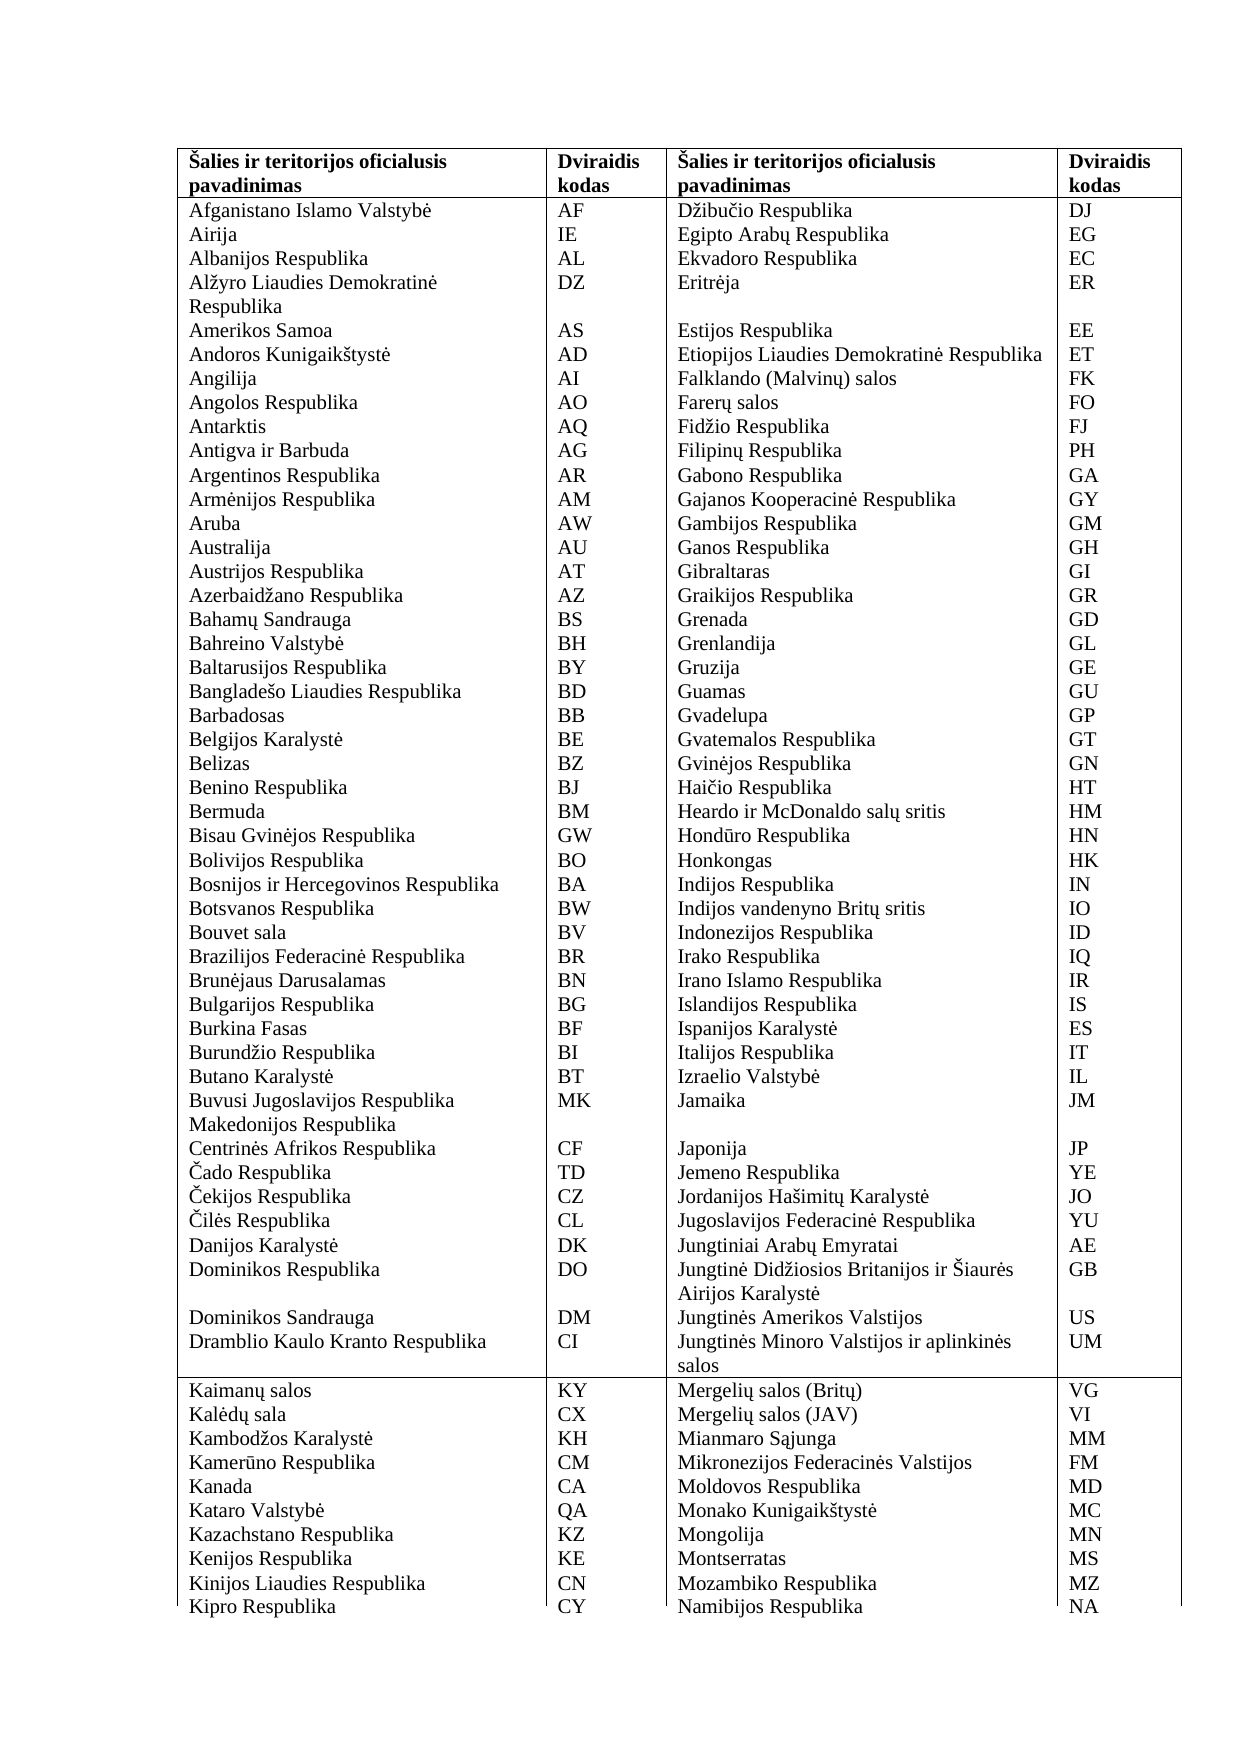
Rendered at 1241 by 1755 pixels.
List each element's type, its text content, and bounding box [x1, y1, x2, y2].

table_cell Čilės Respublika [178, 1209, 546, 1232]
table_cell PH [1058, 439, 1181, 462]
table_cell Montserratas [667, 1546, 1057, 1570]
table_cell Burkina Fasas [178, 1016, 546, 1040]
table_cell US [1058, 1305, 1181, 1329]
table_cell Mozambiko Respublika [667, 1570, 1057, 1594]
table_cell MS [1058, 1546, 1181, 1570]
table_cell Jungtinė Didžiosios Britanijos ir Šiaurės Airijos Karalystė [667, 1257, 1057, 1305]
table_header Dviraidis kodas [547, 149, 666, 197]
table_cell Jordanijos Hašimitų Karalystė [667, 1184, 1057, 1208]
table_cell DJ [1058, 198, 1181, 222]
table_cell BI [547, 1040, 666, 1064]
table_cell Gambijos Respublika [667, 511, 1057, 535]
table_cell Čado Respublika [178, 1160, 546, 1184]
table_cell NA [1058, 1595, 1181, 1606]
table_cell Buvusi Jugoslavijos Respublika Makedonijos Respublika [178, 1088, 546, 1136]
table_cell Armėnijos Respublika [178, 487, 546, 511]
table_cell Jungtiniai Arabų Emyratai [667, 1233, 1057, 1257]
table_cell AQ [547, 414, 666, 438]
table_cell Džibučio Respublika [667, 198, 1057, 222]
table_cell AW [547, 511, 666, 535]
table_cell Brunėjaus Darusalamas [178, 968, 546, 992]
table_cell Moldovos Respublika [667, 1474, 1057, 1498]
table_cell Irako Respublika [667, 944, 1057, 968]
table_cell IT [1058, 1040, 1181, 1064]
table_cell Graikijos Respublika [667, 583, 1057, 607]
table_cell BY [547, 655, 666, 679]
table_cell Etiopijos Liaudies Demokratinė Respublika [667, 342, 1057, 366]
table_cell Gvinėjos Respublika [667, 751, 1057, 775]
table_cell Farerų salos [667, 390, 1057, 414]
table_cell Kataro Valstybė [178, 1498, 546, 1522]
table_cell GW [547, 824, 666, 847]
table_cell KE [547, 1546, 666, 1570]
table_cell VI [1058, 1402, 1181, 1426]
table_cell CY [547, 1595, 666, 1606]
table_cell Benino Respublika [178, 775, 546, 799]
table_cell GU [1058, 679, 1181, 703]
table_cell Gibraltaras [667, 559, 1057, 583]
table_header Šalies ir teritorijos oficialusis pavadinimas [178, 149, 546, 197]
table_cell Kambodžos Karalystė [178, 1426, 546, 1450]
table_cell MN [1058, 1522, 1181, 1546]
table_cell IS [1058, 992, 1181, 1016]
table_cell BO [547, 848, 666, 872]
table_cell HT [1058, 775, 1181, 799]
table_cell BW [547, 896, 666, 920]
table_cell CZ [547, 1184, 666, 1208]
table_cell BG [547, 992, 666, 1016]
table_cell Andoros Kunigaikštystė [178, 342, 546, 366]
table_cell Austrijos Respublika [178, 559, 546, 583]
table_cell Alžyro Liaudies Demokratinė Respublika [178, 270, 546, 318]
table_cell BE [547, 727, 666, 751]
table_cell GH [1058, 535, 1181, 559]
table_cell Bolivijos Respublika [178, 848, 546, 872]
table_cell Ekvadoro Respublika [667, 246, 1057, 270]
table_cell MD [1058, 1474, 1181, 1498]
table_cell AO [547, 390, 666, 414]
table_cell DK [547, 1233, 666, 1257]
table_cell Kinijos Liaudies Respublika [178, 1570, 546, 1594]
table_cell JO [1058, 1184, 1181, 1208]
table_cell CF [547, 1136, 666, 1160]
table_cell Gruzija [667, 655, 1057, 679]
table_cell VG [1058, 1378, 1181, 1402]
table_cell AF [547, 198, 666, 222]
table_cell QA [547, 1498, 666, 1522]
table_cell Indonezijos Respublika [667, 920, 1057, 944]
table_cell AS [547, 318, 666, 342]
table_cell Namibijos Respublika [667, 1595, 1057, 1606]
table_cell Irano Islamo Respublika [667, 968, 1057, 992]
table_cell Gvadelupa [667, 703, 1057, 727]
table_cell CN [547, 1570, 666, 1594]
table_cell ET [1058, 342, 1181, 366]
table_cell AG [547, 439, 666, 462]
table_cell Bosnijos ir Hercegovinos Respublika [178, 872, 546, 896]
table_cell AI [547, 366, 666, 390]
table_cell Kalėdų sala [178, 1402, 546, 1426]
table_cell ID [1058, 920, 1181, 944]
table_cell GD [1058, 607, 1181, 631]
table_cell Bouvet sala [178, 920, 546, 944]
table_cell CA [547, 1474, 666, 1498]
table_cell Jungtinės Amerikos Valstijos [667, 1305, 1057, 1329]
table_cell KH [547, 1426, 666, 1450]
table_cell Kipro Respublika [178, 1595, 546, 1606]
table_cell EC [1058, 246, 1181, 270]
table_cell EE [1058, 318, 1181, 342]
table_cell Eritrėja [667, 270, 1057, 318]
table_cell BA [547, 872, 666, 896]
table_cell Mergelių salos (JAV) [667, 1402, 1057, 1426]
table_cell BR [547, 944, 666, 968]
table_cell Kanada [178, 1474, 546, 1498]
table_cell BN [547, 968, 666, 992]
table_cell Indijos vandenyno Britų sritis [667, 896, 1057, 920]
table_cell GM [1058, 511, 1181, 535]
table_cell Dominikos Sandrauga [178, 1305, 546, 1329]
table_cell HM [1058, 799, 1181, 823]
table_cell AZ [547, 583, 666, 607]
table_cell BB [547, 703, 666, 727]
table_cell IQ [1058, 944, 1181, 968]
table_cell Kenijos Respublika [178, 1546, 546, 1570]
table_cell HN [1058, 824, 1181, 847]
table_cell AM [547, 487, 666, 511]
table_cell Dominikos Respublika [178, 1257, 546, 1305]
table_cell Danijos Karalystė [178, 1233, 546, 1257]
table_cell Belgijos Karalystė [178, 727, 546, 751]
table_cell Mikronezijos Federacinės Valstijos [667, 1450, 1057, 1474]
table_cell BV [547, 920, 666, 944]
table_cell BF [547, 1016, 666, 1040]
table_cell IR [1058, 968, 1181, 992]
table_cell UM [1058, 1329, 1181, 1377]
table_cell CM [547, 1450, 666, 1474]
table_cell GI [1058, 559, 1181, 583]
table_cell Botsvanos Respublika [178, 896, 546, 920]
table_cell MC [1058, 1498, 1181, 1522]
table_cell MM [1058, 1426, 1181, 1450]
table_cell Gabono Respublika [667, 463, 1057, 487]
table_cell Centrinės Afrikos Respublika [178, 1136, 546, 1160]
table_cell Baltarusijos Respublika [178, 655, 546, 679]
table_cell Belizas [178, 751, 546, 775]
table_cell BZ [547, 751, 666, 775]
table_cell Albanijos Respublika [178, 246, 546, 270]
table_cell JM [1058, 1088, 1181, 1136]
table_cell Barbadosas [178, 703, 546, 727]
table_cell CI [547, 1329, 666, 1377]
table_cell BJ [547, 775, 666, 799]
table_cell DO [547, 1257, 666, 1305]
table_cell Brazilijos Federacinė Respublika [178, 944, 546, 968]
table_cell Heardo ir McDonaldo salų sritis [667, 799, 1057, 823]
table_cell Airija [178, 222, 546, 246]
table_cell Haičio Respublika [667, 775, 1057, 799]
table_cell Izraelio Valstybė [667, 1064, 1057, 1088]
table_cell Bahamų Sandrauga [178, 607, 546, 631]
table_cell Jugoslavijos Federacinė Respublika [667, 1209, 1057, 1232]
table_cell GL [1058, 631, 1181, 655]
table_cell KY [547, 1378, 666, 1402]
table_cell FJ [1058, 414, 1181, 438]
table_cell GT [1058, 727, 1181, 751]
table_cell Honkongas [667, 848, 1057, 872]
table_cell EG [1058, 222, 1181, 246]
table_cell Egipto Arabų Respublika [667, 222, 1057, 246]
table_cell GE [1058, 655, 1181, 679]
table_cell CX [547, 1402, 666, 1426]
table_cell CL [547, 1209, 666, 1232]
table_cell Gvatemalos Respublika [667, 727, 1057, 751]
table_cell BD [547, 679, 666, 703]
table_cell TD [547, 1160, 666, 1184]
table_cell IN [1058, 872, 1181, 896]
table_cell AR [547, 463, 666, 487]
table_cell Argentinos Respublika [178, 463, 546, 487]
table_cell Čekijos Respublika [178, 1184, 546, 1208]
table_cell Falklando (Malvinų) salos [667, 366, 1057, 390]
table_cell Aruba [178, 511, 546, 535]
table_cell KZ [547, 1522, 666, 1546]
table_cell Mianmaro Sąjunga [667, 1426, 1057, 1450]
table_cell GY [1058, 487, 1181, 511]
table_cell ER [1058, 270, 1181, 318]
table_cell Angilija [178, 366, 546, 390]
table_cell Hondūro Respublika [667, 824, 1057, 847]
table_cell IL [1058, 1064, 1181, 1088]
table_cell DZ [547, 270, 666, 318]
table_cell Dramblio Kaulo Kranto Respublika [178, 1329, 546, 1377]
table_cell Afganistano Islamo Valstybė [178, 198, 546, 222]
table_header Dviraidis kodas [1058, 149, 1181, 197]
table_cell FO [1058, 390, 1181, 414]
table_cell GB [1058, 1257, 1181, 1305]
table_cell Kamerūno Respublika [178, 1450, 546, 1474]
table_cell YE [1058, 1160, 1181, 1184]
table_cell DM [547, 1305, 666, 1329]
table_cell BT [547, 1064, 666, 1088]
table_cell BH [547, 631, 666, 655]
table_cell Bulgarijos Respublika [178, 992, 546, 1016]
table_cell JP [1058, 1136, 1181, 1160]
table_cell ES [1058, 1016, 1181, 1040]
table_cell AL [547, 246, 666, 270]
table_cell AT [547, 559, 666, 583]
table_cell Guamas [667, 679, 1057, 703]
table_cell Ispanijos Karalystė [667, 1016, 1057, 1040]
table_cell Ganos Respublika [667, 535, 1057, 559]
table_cell Kaimanų salos [178, 1378, 546, 1402]
table_cell Bangladešo Liaudies Respublika [178, 679, 546, 703]
table_cell Australija [178, 535, 546, 559]
table_cell Mergelių salos (Britų) [667, 1378, 1057, 1402]
table_cell Filipinų Respublika [667, 439, 1057, 462]
table_cell GA [1058, 463, 1181, 487]
table_cell Estijos Respublika [667, 318, 1057, 342]
table_header Šalies ir teritorijos oficialusis pavadinimas [667, 149, 1057, 197]
table_cell FM [1058, 1450, 1181, 1474]
table_cell GR [1058, 583, 1181, 607]
table_cell Grenada [667, 607, 1057, 631]
table_cell Islandijos Respublika [667, 992, 1057, 1016]
table_cell GN [1058, 751, 1181, 775]
table_cell Gajanos Kooperacinė Respublika [667, 487, 1057, 511]
table_cell MK [547, 1088, 666, 1136]
table_cell Kazachstano Respublika [178, 1522, 546, 1546]
table_cell Mongolija [667, 1522, 1057, 1546]
table_cell AE [1058, 1233, 1181, 1257]
table_cell AU [547, 535, 666, 559]
table_cell YU [1058, 1209, 1181, 1232]
table_cell BM [547, 799, 666, 823]
table_cell IE [547, 222, 666, 246]
table_cell Jungtinės Minoro Valstijos ir aplinkinės salos [667, 1329, 1057, 1377]
table_cell Angolos Respublika [178, 390, 546, 414]
table_cell Bisau Gvinėjos Respublika [178, 824, 546, 847]
table_cell Italijos Respublika [667, 1040, 1057, 1064]
table_cell Indijos Respublika [667, 872, 1057, 896]
table_cell MZ [1058, 1570, 1181, 1594]
table_cell Japonija [667, 1136, 1057, 1160]
table_cell Butano Karalystė [178, 1064, 546, 1088]
table_cell IO [1058, 896, 1181, 920]
table_cell Antigva ir Barbuda [178, 439, 546, 462]
table_cell Monako Kunigaikštystė [667, 1498, 1057, 1522]
table_cell Jamaika [667, 1088, 1057, 1136]
table_cell BS [547, 607, 666, 631]
table_cell Antarktis [178, 414, 546, 438]
table_cell FK [1058, 366, 1181, 390]
table_cell Fidžio Respublika [667, 414, 1057, 438]
table_cell Amerikos Samoa [178, 318, 546, 342]
table_cell AD [547, 342, 666, 366]
table_cell GP [1058, 703, 1181, 727]
table_cell Burundžio Respublika [178, 1040, 546, 1064]
table_cell Grenlandija [667, 631, 1057, 655]
table_cell Bermuda [178, 799, 546, 823]
table_cell Bahreino Valstybė [178, 631, 546, 655]
table_cell HK [1058, 848, 1181, 872]
table_cell Jemeno Respublika [667, 1160, 1057, 1184]
table_cell Azerbaidžano Respublika [178, 583, 546, 607]
